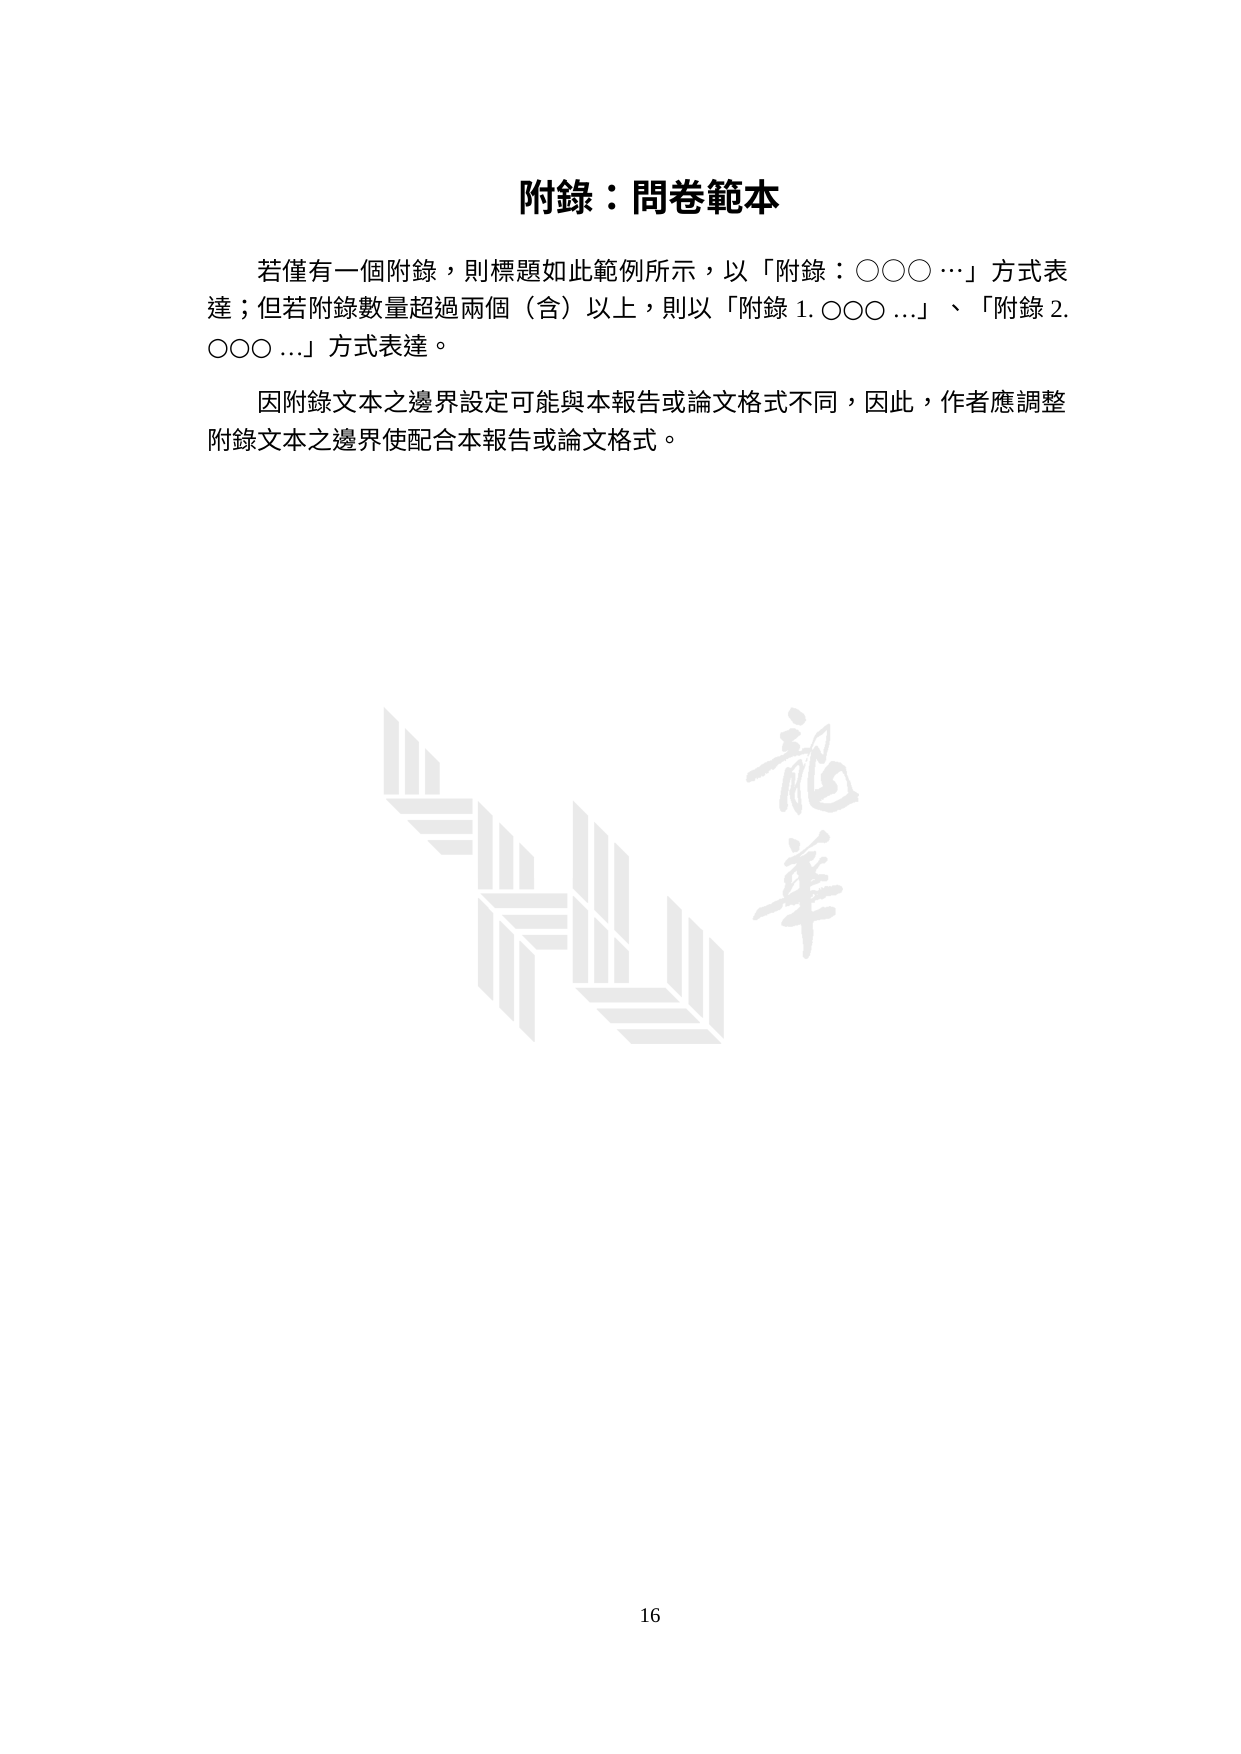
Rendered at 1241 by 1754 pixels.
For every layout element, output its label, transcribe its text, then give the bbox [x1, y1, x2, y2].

table_header 若僅有一個附錄，則標題如此範例所示，以「附錄：○○○ …」方式表達；但若附錄數量超過兩個（含）以上，則以「附錄 1. ○○○ …」、「附錄 2. ○○○ …」方式表達。 因附錄文本之邊界設定可能與本報告或論文格式不同，因此，作者應調整附錄文本之邊界使配合本報告或論文格式。 [196, 232, 1080, 1469]
subtitle 附錄：問卷範本 [207, 157, 1092, 232]
